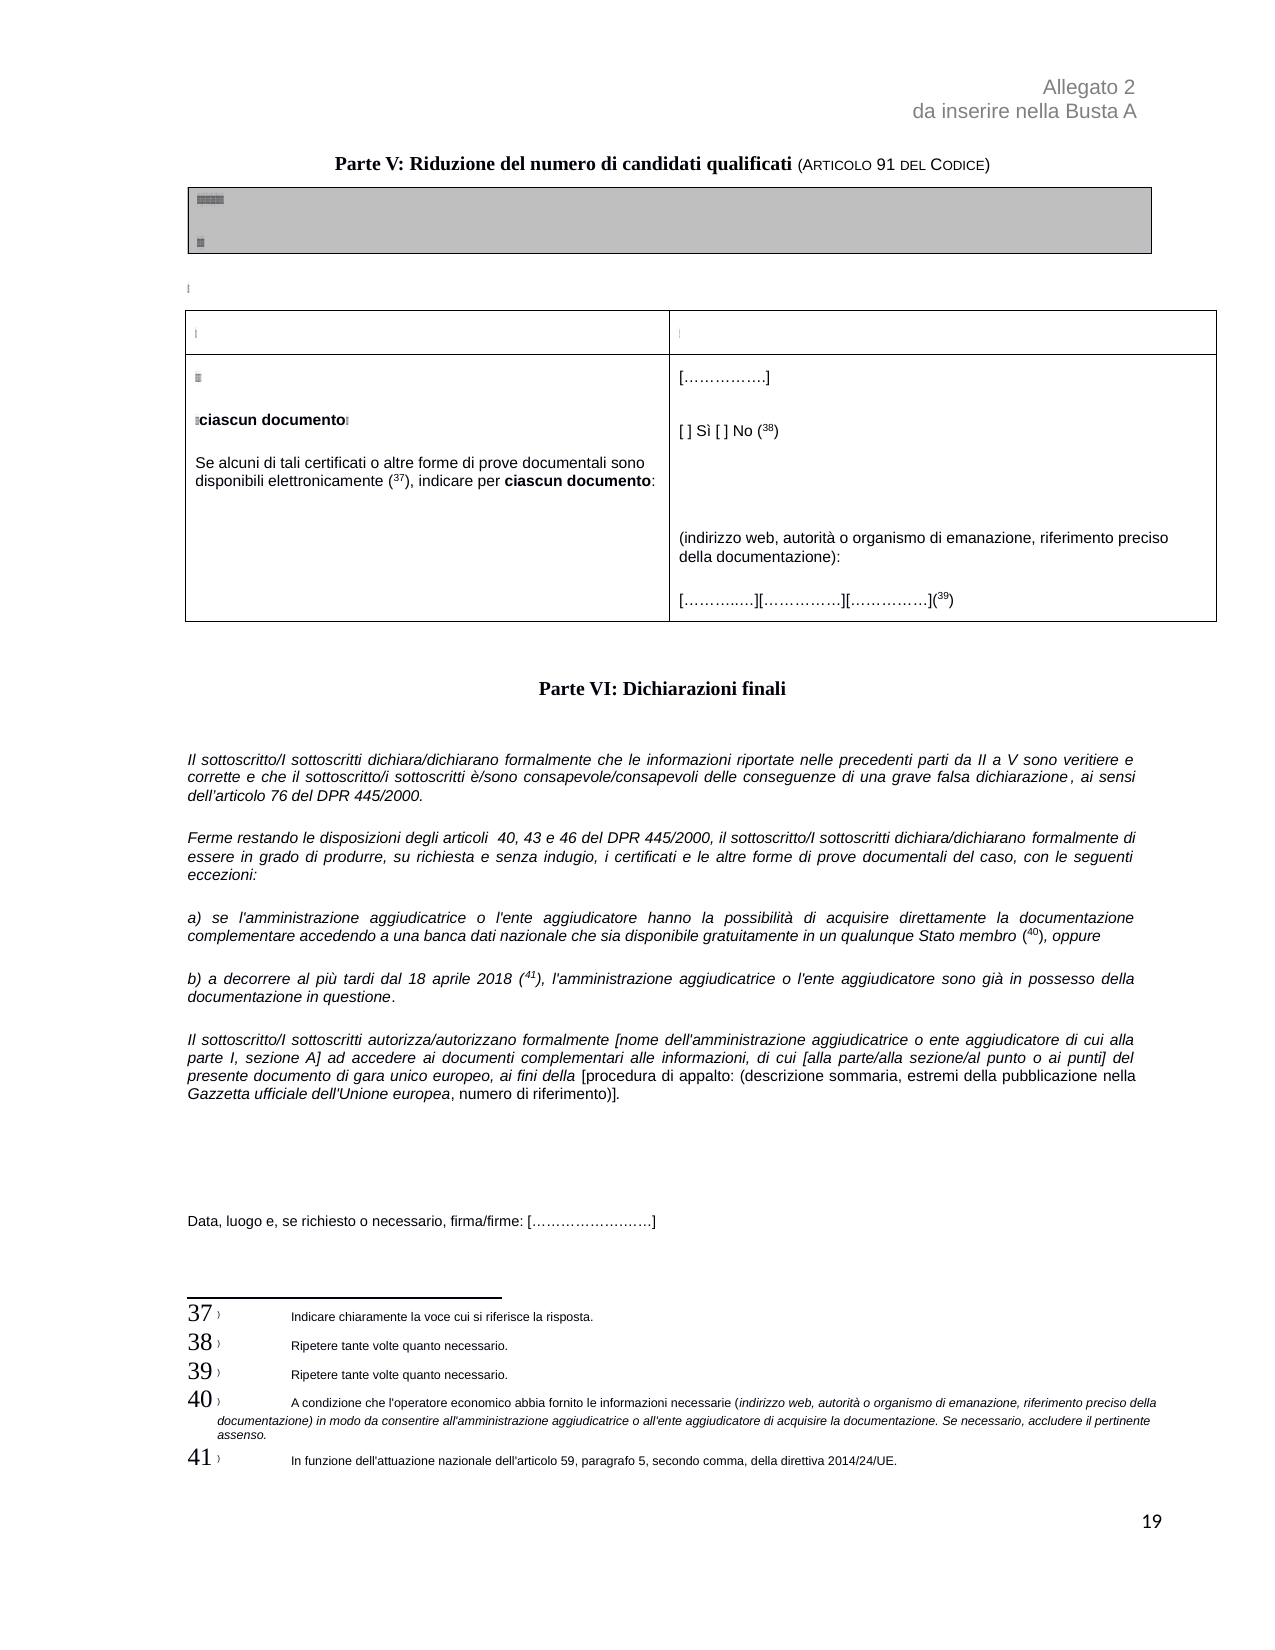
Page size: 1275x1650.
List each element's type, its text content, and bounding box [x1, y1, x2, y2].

text a) se l'amministrazione aggiudicatrice o l'ente aggiudicatore hanno la possibilità di acquisire direttamente la documentazione complementare accedendo a una banca dati nazionale che sia disponibile gratuitamente in un qualunque Stato membro (), oppure [187, 908, 1137, 944]
text Il sottoscritto/I sottoscritti dichiara/dichiarano formalmente che le informazioni riportate nelle precedenti parti da II a V sono veritiere e corrette e che il sottoscritto/i sottoscritti è/sono consapevole/consapevoli delle conseguenze di una grave falsa dichiarazione, ai sensi dell’articolo 76 del DPR 445/2000. [187, 750, 1137, 804]
text Ferme restando le disposizioni degli articoli 40, 43 e 46 del DPR 445/2000, il sottoscritto/I sottoscritti dichiara/dichiarano formalmente di essere in grado di produrre, su richiesta e senza indugio, i certificati e le altre forme di prove documentali del caso, con le seguenti eccezioni: [187, 829, 1137, 883]
text L'operatore economico dichiara: [187, 279, 1137, 297]
text Data, luogo e, se richiesto o necessario, firma/firme: [……………….……] [187, 1212, 1137, 1229]
text b) a decorrere al più tardi dal 18 aprile 2018 (), l'amministrazione aggiudicatrice o l'ente aggiudicatore sono già in possesso della documentazione in questione. [187, 969, 1137, 1005]
table_cell Di soddisfare i criteri e le regole obiettivi e non discriminatori da applicare per limitare il numero di candidati, come di seguito indicato : Se sono richiesti determinati certificati o altre forme di prove documentali, indicare per ciascun documento se l'operatore economico dispone dei documenti richiesti: Se alcuni di tali certificati o altre forme di prove documentali sono disponibili elettronicamente (), indicare per ciascun documento: [186, 355, 669, 621]
text ) A condizione che l'operatore economico abbia fornito le informazioni necessarie (indirizzo web, autorità o organismo di emanazione, riferimento preciso della documentazione) in modo da consentire all'amministrazione aggiudicatrice o all'ente aggiudicatore di acquisire la documentazione. Se necessario, accludere il pertinente assenso. [187, 1384, 1197, 1442]
table_header Riduzione del numero [186, 311, 669, 354]
text Solo per le procedure ristrette, le procedure competitive con negoziazione, le procedure di dialogo competitivo e i partenariati per l'innovazione: [189, 230, 1151, 253]
text ) In funzione dell'attuazione nazionale dell'articolo 59, paragrafo 5, secondo comma, della direttiva 2014/24/UE. [187, 1442, 1197, 1471]
text L'operatore economico deve fornire informazioni solo se l'amministrazione aggiudicatrice o l'ente aggiudicatore ha specificato i criteri e le regole obiettivi e non discriminatori da applicare per limitare il numero di candidati che saranno invitati a presentare un'offerta o a partecipare al dialogo. Tali informazioni, che possono essere accompagnate da condizioni relative ai (tipi di) certificati o alle forme di prove documentali da produrre eventualmente, sono riportate nell'avviso o bando pertinente o nei documenti di gara ivi citati. [189, 188, 1151, 208]
text Il sottoscritto/I sottoscritti autorizza/autorizzano formalmente [nome dell'amministrazione aggiudicatrice o ente aggiudicatore di cui alla parte I, sezione A] ad accedere ai documenti complementari alle informazioni, di cui [alla parte/alla sezione/al punto o ai punti] del presente documento di gara unico europeo, ai fini della [procedura di appalto: (descrizione sommaria, estremi della pubblicazione nella Gazzetta ufficiale dell'Unione europea, numero di riferimento)]. [187, 1030, 1137, 1102]
text Parte V: Riduzione del numero di candidati qualificati (Articolo 91 del Codice) [187, 152, 1137, 174]
table_cell […………….] [ ] Sì [ ] No () (indirizzo web, autorità o organismo di emanazione, riferimento preciso della documentazione): [………..…][……………][……………]() [670, 355, 1216, 621]
title Parte VI: Dichiarazioni finali [187, 677, 1137, 700]
table_header Risposta: [670, 311, 1216, 354]
